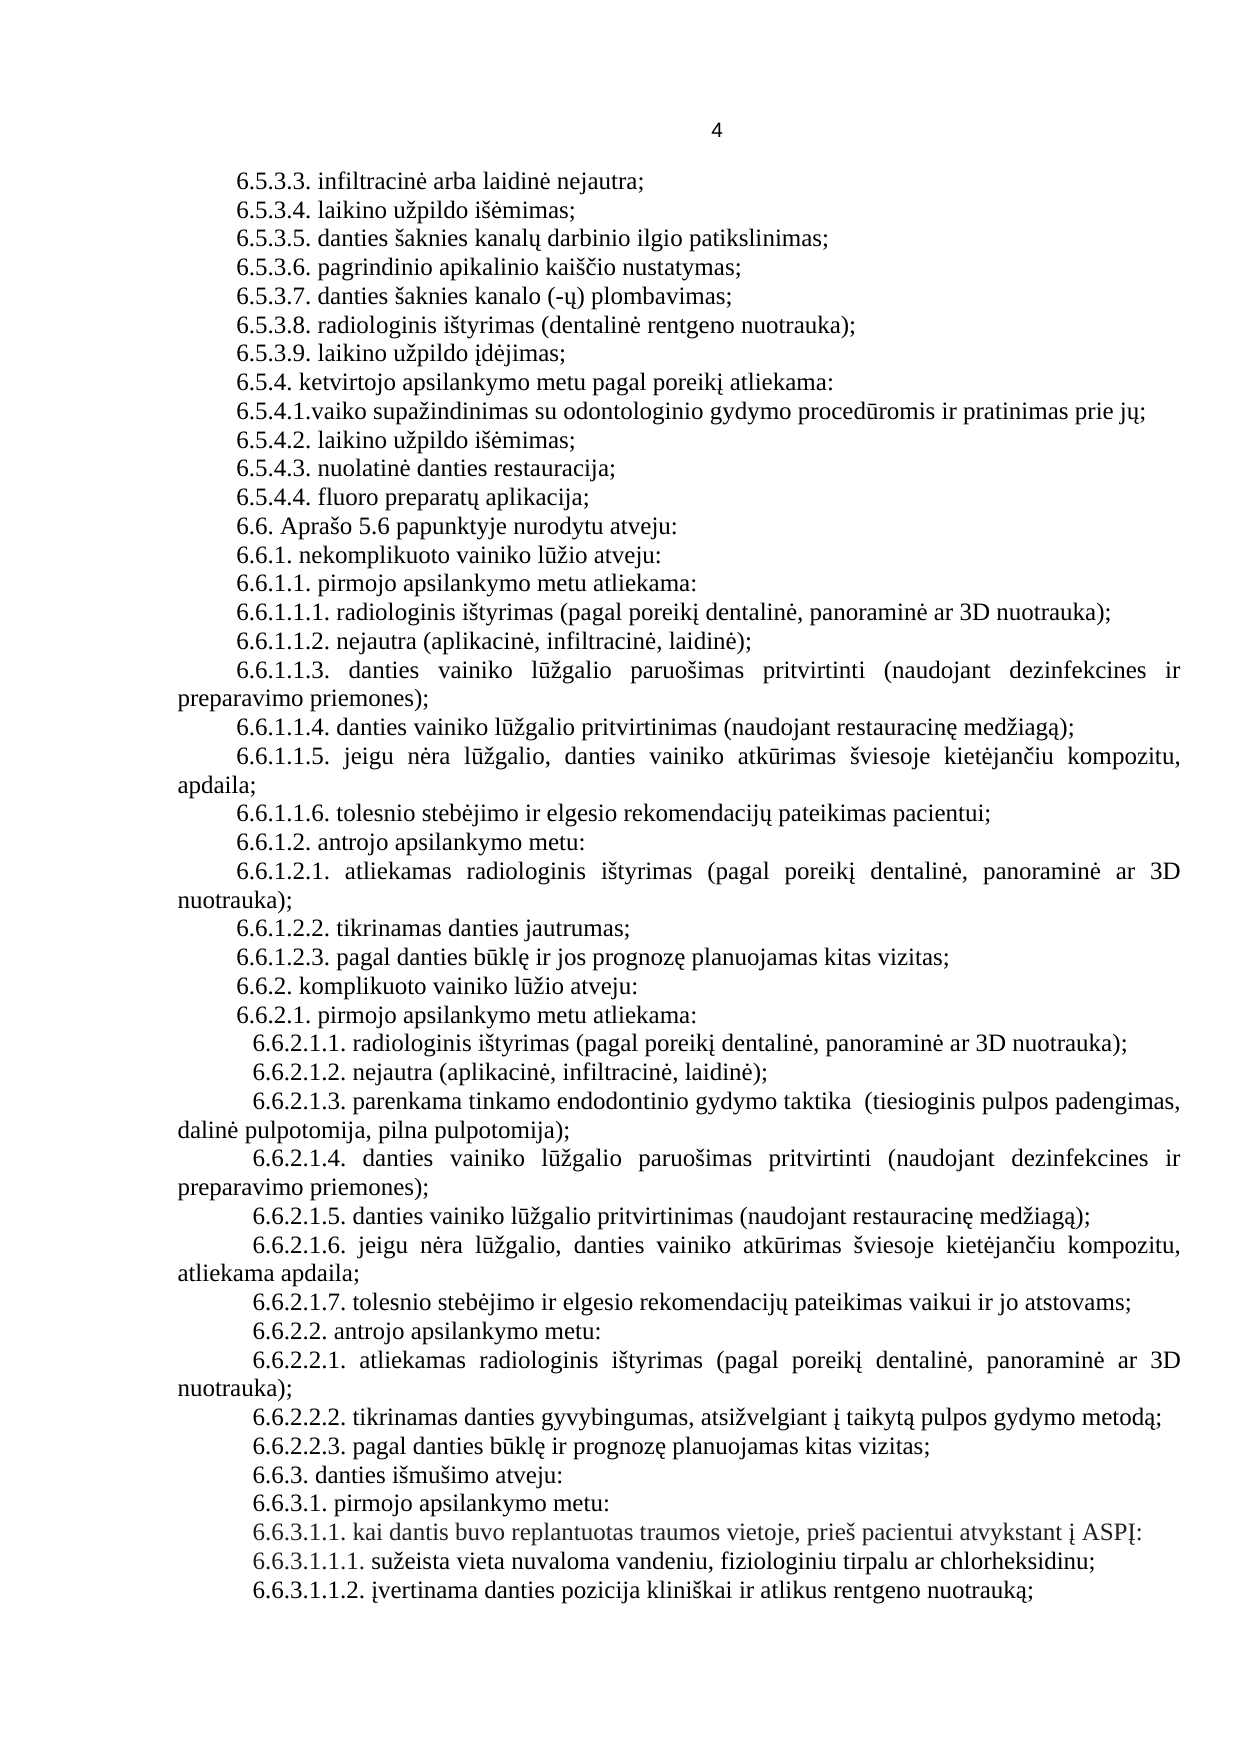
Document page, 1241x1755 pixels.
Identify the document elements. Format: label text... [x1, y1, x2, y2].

text 6.6.2.1.4. danties vainiko lūžgalio paruošimas pritvirtinti (naudojant dezinfekcines ir preparavimo priemones); [177, 1143, 1181, 1201]
text 6.6.1.1.4. danties vainiko lūžgalio pritvirtinimas (naudojant restauracinę medžiagą); [177, 712, 1181, 741]
text 6.6.2.1.3. parenkama tinkamo endodontinio gydymo taktika (tiesioginis pulpos padengimas, dalinė pulpotomija, pilna pulpotomija); [177, 1086, 1181, 1143]
text 6.5.4.3. nuolatinė danties restauracija; [177, 453, 1181, 482]
text 6.6.2.2.1. atliekamas radiologinis ištyrimas (pagal poreikį dentalinė, panoraminė ar 3D nuotrauka); [177, 1345, 1181, 1402]
text 6.6.2. komplikuoto vainiko lūžio atveju: [177, 971, 1181, 1000]
text 6.6.3.1. pirmojo apsilankymo metu: [177, 1488, 1181, 1517]
text 6.6.3. danties išmušimo atveju: [177, 1460, 1181, 1488]
text 6.5.3.9. laikino užpildo įdėjimas; [177, 338, 1181, 367]
text 6.6.2.2.2. tikrinamas danties gyvybingumas, atsižvelgiant į taikytą pulpos gydymo metodą; [177, 1402, 1181, 1431]
text 6.6.2.2.3. pagal danties būklę ir prognozę planuojamas kitas vizitas; [177, 1431, 1181, 1460]
text 6.6.2.1.5. danties vainiko lūžgalio pritvirtinimas (naudojant restauracinę medžiagą); [177, 1201, 1181, 1230]
text 6.6.2.1.7. tolesnio stebėjimo ir elgesio rekomendacijų pateikimas vaikui ir jo atstovams; [177, 1287, 1181, 1316]
text 6.6.2.1.1. radiologinis ištyrimas (pagal poreikį dentalinė, panoraminė ar 3D nuotrauka); [177, 1028, 1181, 1057]
text 6.6.1.2.2. tikrinamas danties jautrumas; [177, 913, 1181, 942]
text 6.6.1.1.6. tolesnio stebėjimo ir elgesio rekomendacijų pateikimas pacientui; [177, 798, 1181, 827]
text 6.6.3.1.1. kai dantis buvo replantuotas traumos vietoje, prieš pacientui atvykstant į ASPĮ: [177, 1517, 1181, 1546]
text 6.5.4.4. fluoro preparatų aplikacija; [177, 482, 1181, 511]
text 6.6.1.2.3. pagal danties būklę ir jos prognozę planuojamas kitas vizitas; [177, 942, 1181, 971]
text 6.5.3.7. danties šaknies kanalo (-ų) plombavimas; [177, 281, 1181, 310]
text 6.5.3.5. danties šaknies kanalų darbinio ilgio patikslinimas; [177, 223, 1181, 252]
text 6.5.3.4. laikino užpildo išėmimas; [177, 195, 1181, 223]
text 6.5.4. ketvirtojo apsilankymo metu pagal poreikį atliekama: [177, 367, 1181, 396]
text 6.6.1.1.3. danties vainiko lūžgalio paruošimas pritvirtinti (naudojant dezinfekcines ir preparavimo priemones); [177, 655, 1181, 712]
text 6.5.3.3. infiltracinė arba laidinė nejautra; [177, 166, 1181, 195]
text 6.5.4.2. laikino užpildo išėmimas; [177, 425, 1181, 453]
text 6.6.1.1.5. jeigu nėra lūžgalio, danties vainiko atkūrimas šviesoje kietėjančiu kompozitu, apdaila; [177, 741, 1181, 798]
text 6.6.3.1.1.2. įvertinama danties pozicija kliniškai ir atlikus rentgeno nuotrauką; [177, 1575, 1181, 1603]
text 6.6.1.1.1. radiologinis ištyrimas (pagal poreikį dentalinė, panoraminė ar 3D nuotrauka); [177, 597, 1181, 626]
text 6.6.2.1. pirmojo apsilankymo metu atliekama: [177, 1000, 1181, 1028]
text 6.6.2.2. antrojo apsilankymo metu: [177, 1316, 1181, 1345]
text 6.6.1.2.1. atliekamas radiologinis ištyrimas (pagal poreikį dentalinė, panoraminė ar 3D nuotrauka); [177, 856, 1181, 913]
text 6.6.3.1.1.1. sužeista vieta nuvaloma vandeniu, fiziologiniu tirpalu ar chlorheksidinu; [177, 1546, 1181, 1575]
text 6.6. Aprašo 5.6 papunktyje nurodytu atveju: [177, 511, 1181, 540]
text 6.6.1.2. antrojo apsilankymo metu: [177, 827, 1181, 856]
text 6.6.2.1.6. jeigu nėra lūžgalio, danties vainiko atkūrimas šviesoje kietėjančiu kompozitu, atliekama apdaila; [177, 1230, 1181, 1287]
text 6.5.3.8. radiologinis ištyrimas (dentalinė rentgeno nuotrauka); [177, 310, 1181, 338]
text 6.6.1.1. pirmojo apsilankymo metu atliekama: [177, 568, 1181, 597]
text 6.6.1.1.2. nejautra (aplikacinė, infiltracinė, laidinė); [177, 626, 1181, 655]
text 6.5.4.1.vaiko supažindinimas su odontologinio gydymo procedūromis ir pratinimas prie jų; [177, 396, 1181, 425]
text 6.5.3.6. pagrindinio apikalinio kaiščio nustatymas; [177, 252, 1181, 281]
text 6.6.2.1.2. nejautra (aplikacinė, infiltracinė, laidinė); [177, 1057, 1181, 1086]
text 6.6.1. nekomplikuoto vainiko lūžio atveju: [177, 540, 1181, 568]
